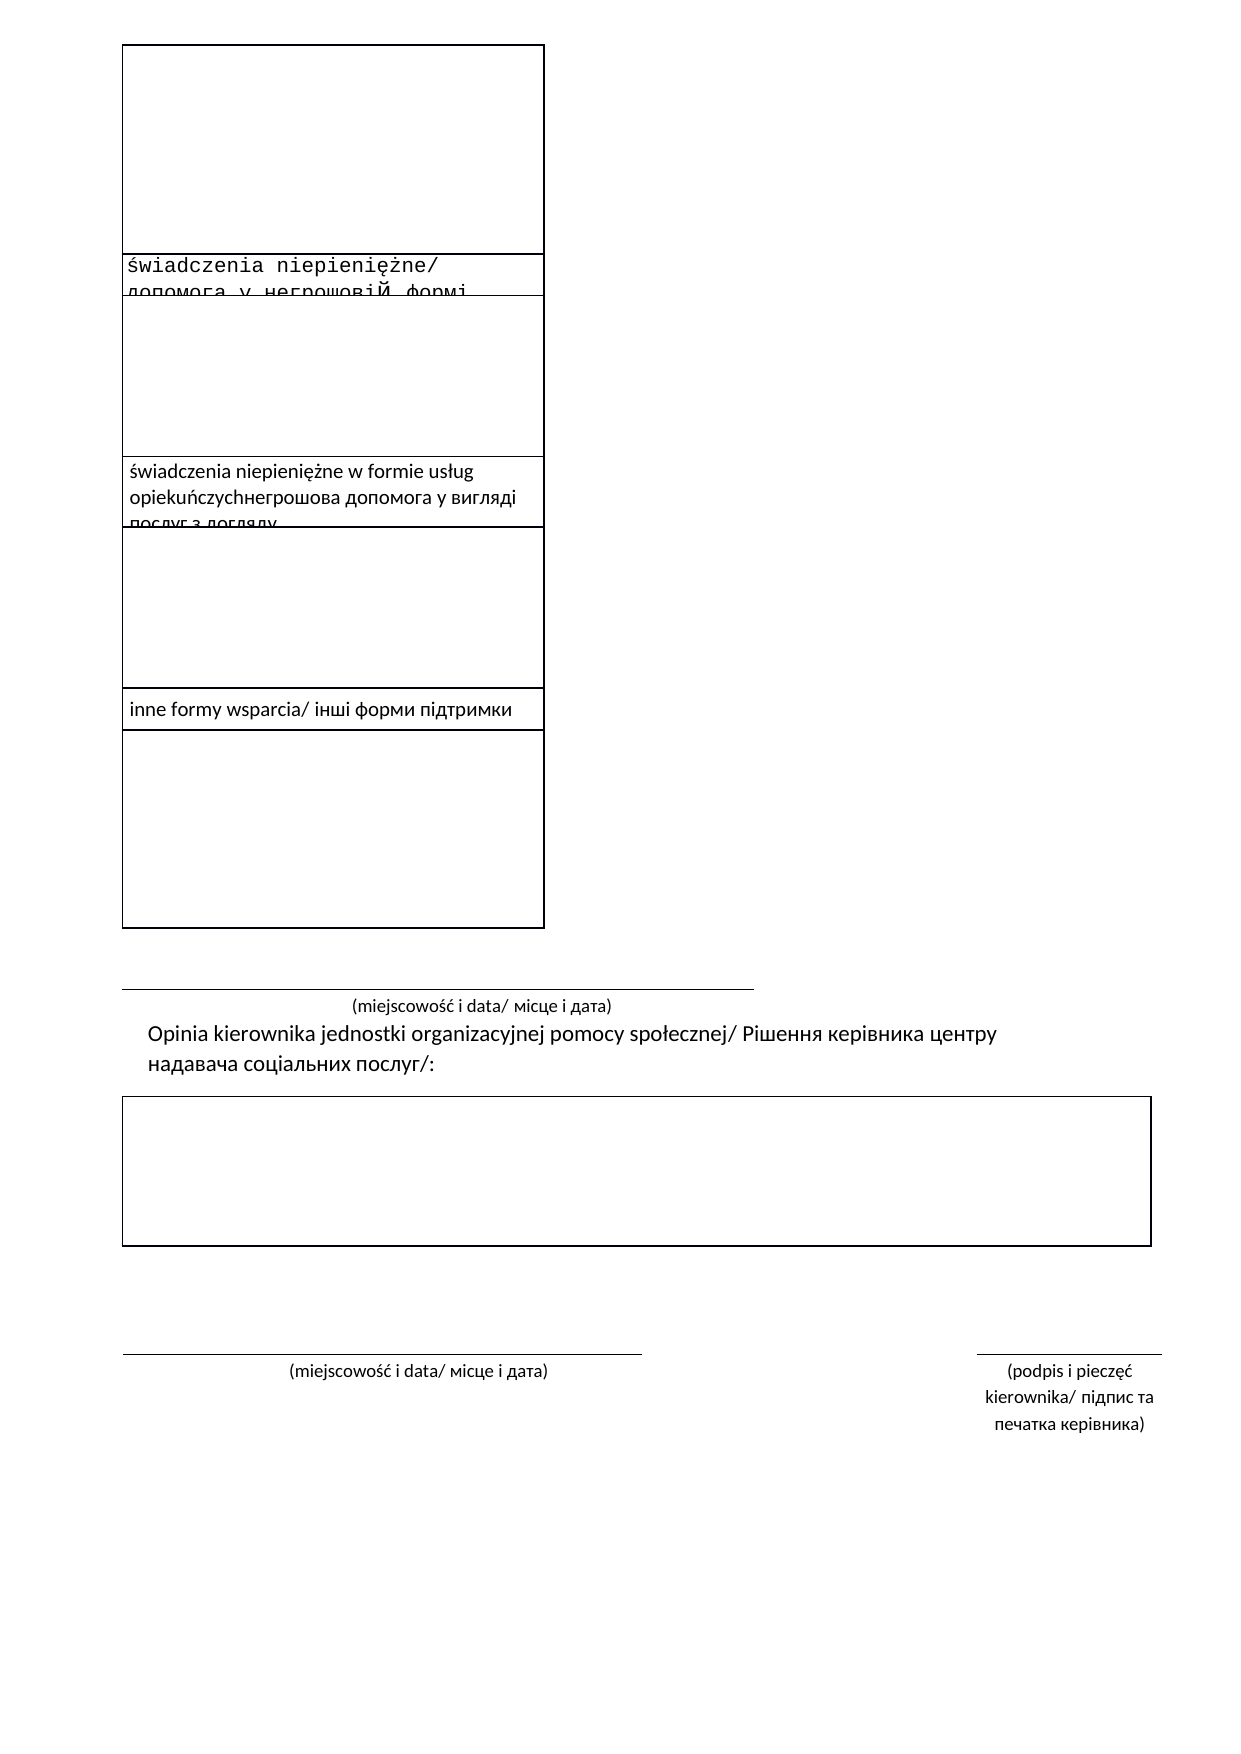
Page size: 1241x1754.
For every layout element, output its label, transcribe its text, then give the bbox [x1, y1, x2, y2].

table_cell inne formy wsparcia/ інші форми підтримки [123, 689, 543, 729]
table_header [123, 1097, 1150, 1245]
table_cell [123, 1355, 195, 1436]
table_cell [123, 528, 543, 687]
table_cell świadczenia niepieniężne/ допомога y нeгрошовiй формi [123, 255, 543, 295]
table_header [977, 1293, 1162, 1354]
table_cell (miejscowość i data/ місце і дата) [210, 990, 754, 1019]
table_cell [123, 46, 543, 253]
table_cell [754, 989, 1161, 1019]
table_cell [123, 296, 543, 456]
table_cell [122, 927, 754, 988]
table_cell [642, 1354, 977, 1436]
table_header [123, 1293, 642, 1354]
table_header [642, 1293, 977, 1354]
table_cell [122, 990, 209, 1019]
table_cell (podpis i pieczęć kierownika/ підпис та печатка керівника) [977, 1355, 1162, 1436]
table_cell [754, 927, 1161, 988]
table_cell (miejscowość i data/ місце і дата) [195, 1355, 642, 1436]
list Opinia kierownika jednostki organizacyjnej pomocy społecznej/ Рішення керівника центру надавача соціальних послуг/: [148, 1019, 1093, 1077]
table_cell [123, 731, 543, 927]
